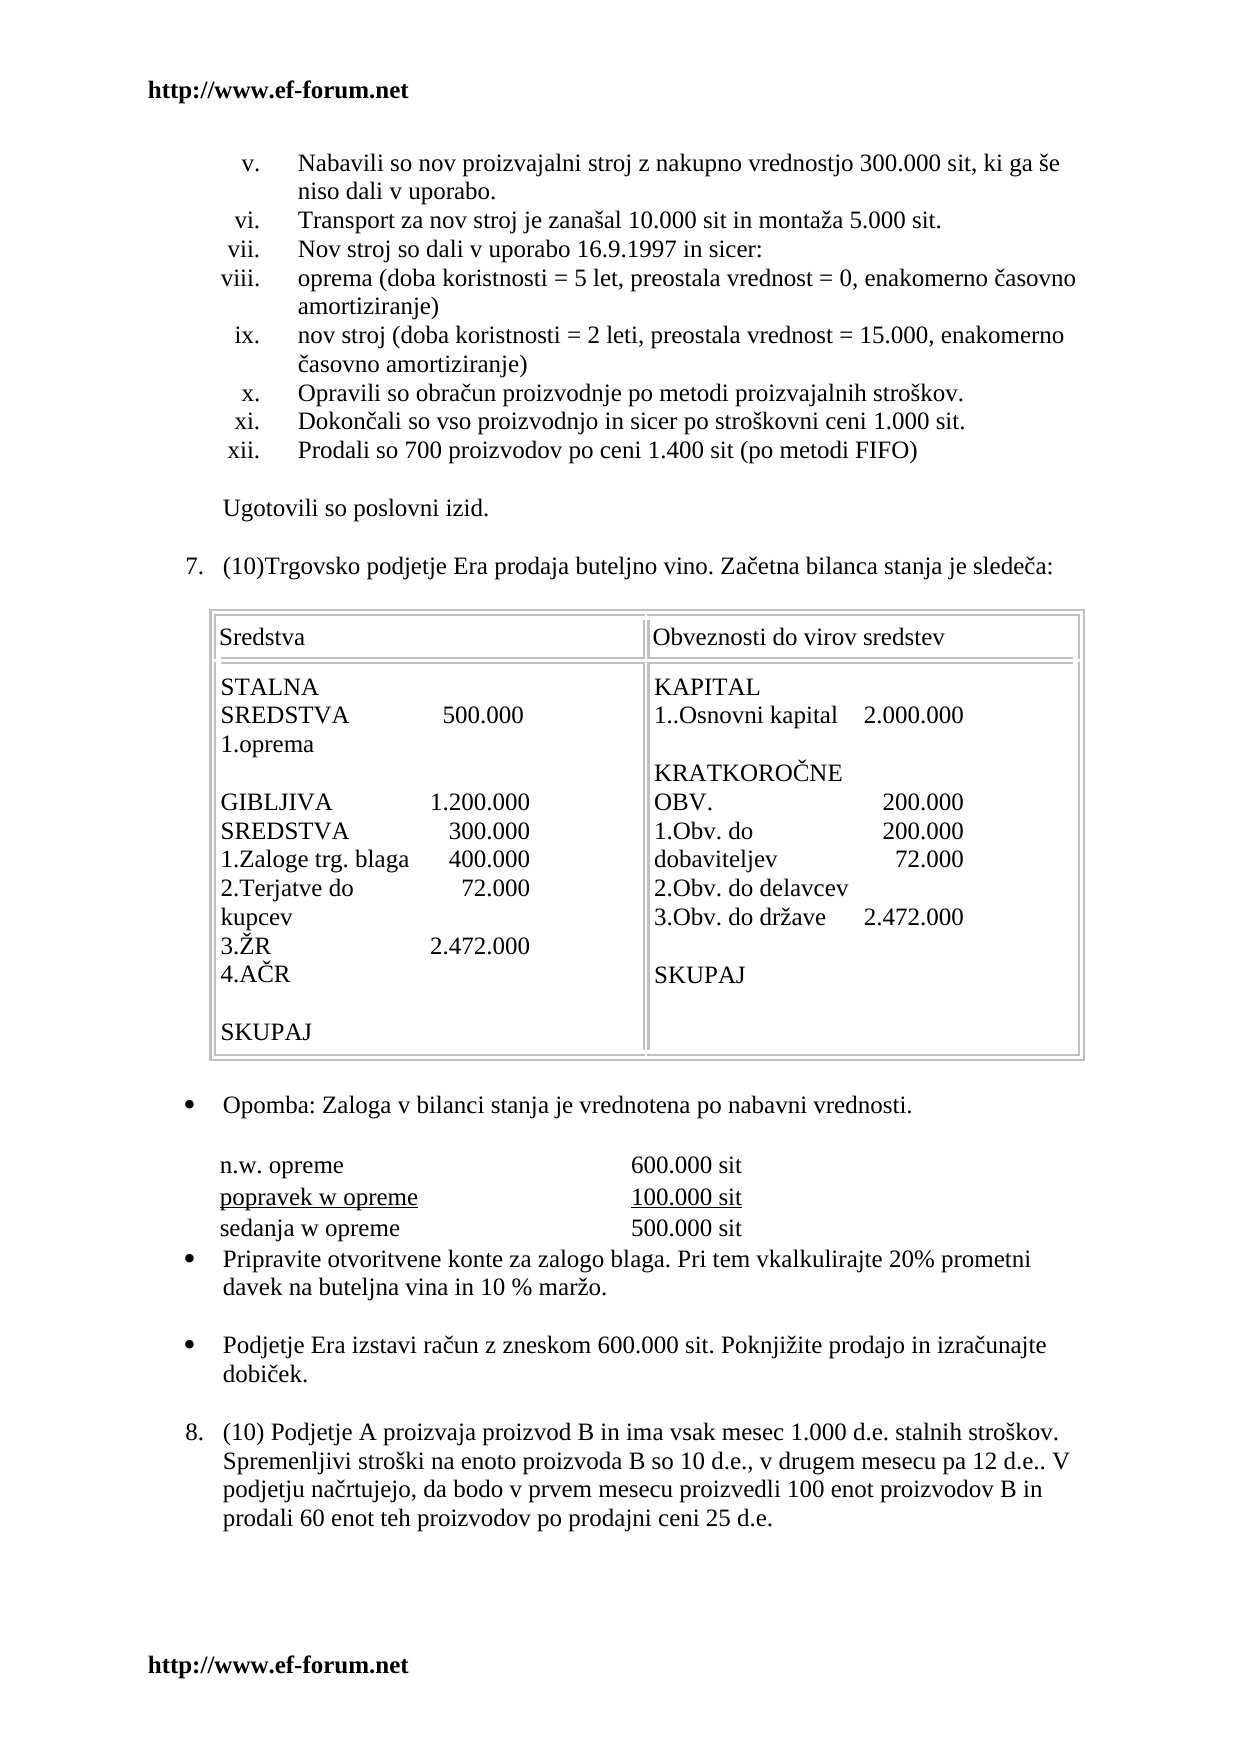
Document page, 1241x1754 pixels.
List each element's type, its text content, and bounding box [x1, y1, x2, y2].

table_header 600.000 sit [485, 1148, 743, 1180]
table_header Obveznosti do virov sredstev [646, 611, 1081, 657]
list Nabavili so nov proizvajalni stroj z nakupno vrednostjo 300.000 sit, ki ga še niso dali v uporabo. [260, 148, 1093, 205]
list Podjetje Era izstavi račun z zneskom 600.000 sit. Poknjižite prodajo in izračunajte dobiček. [185, 1330, 1093, 1388]
list Opomba: Zaloga v bilanci stanja je vrednotena po nabavni vrednosti. [185, 1090, 1093, 1119]
table_header KAPITAL 1..Osnovni kapital KRATKOROČNE OBV. 1.Obv. do dobaviteljev 2.Obv. do delavcev 3.Obv. do države SKUPAJ [653, 670, 857, 990]
list Prodali so 700 proizvodov po ceni 1.400 sit (po metodi FIFO) [260, 435, 1093, 464]
list nov stroj (doba koristnosti = 2 leti, preostala vrednost = 15.000, enakomerno časovno amortiziranje) [260, 320, 1093, 378]
table_cell popravek w opreme [218, 1180, 485, 1212]
list Dokončali so vso proizvodnjo in sicer po stroškovni ceni 1.000 sit. [260, 406, 1093, 435]
table_cell [213, 657, 646, 1054]
table_cell [646, 657, 1081, 1054]
list Nov stroj so dali v uporabo 16.9.1997 in sicer: [260, 234, 1093, 263]
table_header 2.000.000 200.000 200.000 72.000 2.472.000 [857, 670, 965, 990]
table_cell sedanja w opreme [218, 1212, 485, 1244]
list Transport za nov stroj je zanašal 10.000 sit in montaža 5.000 sit. [260, 205, 1093, 234]
list Opravili so obračun proizvodnje po metodi proizvajalnih stroškov. [260, 378, 1093, 406]
list oprema (doba koristnosti = 5 let, preostala vrednost = 0, enakomerno časovno amortiziranje) [260, 263, 1093, 320]
table_header Sredstva [213, 611, 646, 657]
list (10)Trgovsko podjetje Era prodaja buteljno vino. Začetna bilanca stanja je sledeča: [185, 551, 1093, 580]
table_cell 500.000 sit [485, 1212, 743, 1244]
table_header STALNA SREDSTVA 1.oprema GIBLJIVA SREDSTVA 1.Zaloge trg. blaga 2.Terjatve do kupcev 3.ŽR 4.AČR SKUPAJ [219, 670, 423, 1048]
table_header 500.000 1.200.000 300.000 400.000 72.000 2.472.000 [424, 670, 531, 1048]
table_cell 100.000 sit [485, 1180, 743, 1212]
list (10) Podjetje A proizvaja proizvod B in ima vsak mesec 1.000 d.e. stalnih stroškov. Spremenljivi stroški na enoto proizvoda B so 10 d.e., v drugem mesecu pa 12 d.e.. V podjetju načrtujejo, da bodo v prvem mesecu proizvedli 100 enot proizvodov B in prodali 60 enot teh proizvodov po prodajni ceni 25 d.e. [185, 1417, 1093, 1561]
table_header n.w. opreme [218, 1148, 485, 1180]
text Ugotovili so poslovni izid. [223, 493, 1093, 522]
list Pripravite otvoritvene konte za zalogo blaga. Pri tem vkalkulirajte 20% prometni davek na buteljna vina in 10 % maržo. [185, 1244, 1093, 1301]
